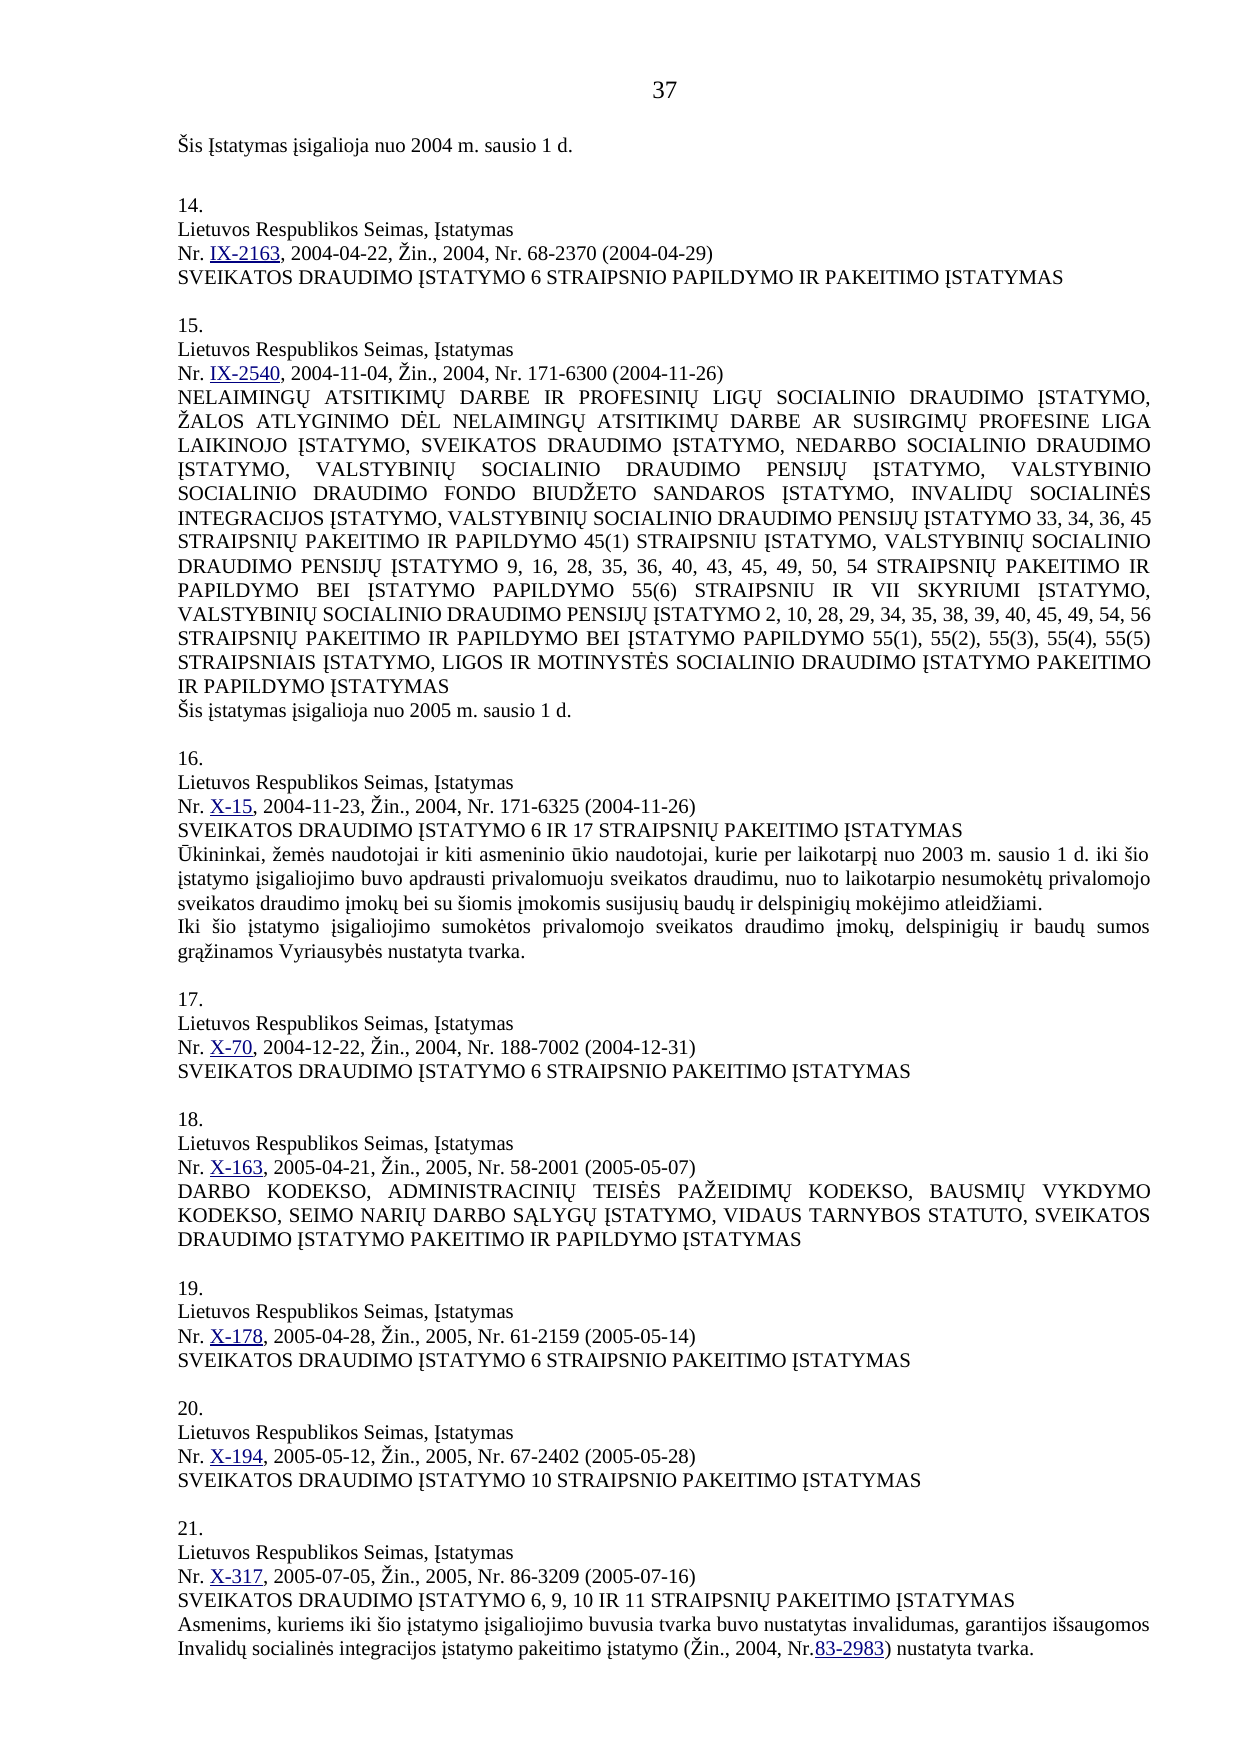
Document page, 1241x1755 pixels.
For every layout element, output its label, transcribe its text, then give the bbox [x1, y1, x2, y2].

subtitle SVEIKATOS DRAUDIMO ĮSTATYMO 6, 9, 10 IR 11 STRAIPSNIŲ PAKEITIMO ĮSTATYMAS [177, 1588, 1152, 1612]
text 16. [177, 746, 1152, 770]
text Nr. X-178, 2005-04-28, Žin., 2005, Nr. 61-2159 (2005-05-14) [177, 1323, 1152, 1348]
text Lietuvos Respublikos Seimas, Įstatymas [177, 1299, 1152, 1323]
text NELAIMINGŲ ATSITIKIMŲ DARBE IR PROFESINIŲ LIGŲ SOCIALINIO DRAUDIMO ĮSTATYMO, ŽALOS ATLYGINIMO DĖL NELAIMINGŲ ATSITIKIMŲ DARBE AR SUSIRGIMŲ PROFESINE LIGA LAIKINOJO ĮSTATYMO, SVEIKATOS DRAUDIMO ĮSTATYMO, NEDARBO SOCIALINIO DRAUDIMO ĮSTATYMO, VALSTYBINIŲ SOCIALINIO DRAUDIMO PENSIJŲ ĮSTATYMO, VALSTYBINIO SOCIALINIO DRAUDIMO FONDO BIUDŽETO SANDAROS ĮSTATYMO, INVALIDŲ SOCIALINĖS INTEGRACIJOS ĮSTATYMO, VALSTYBINIŲ SOCIALINIO DRAUDIMO PENSIJŲ ĮSTATYMO 33, 34, 36, 45 STRAIPSNIŲ PAKEITIMO IR PAPILDYMO 45(1) STRAIPSNIU ĮSTATYMO, VALSTYBINIŲ SOCIALINIO DRAUDIMO PENSIJŲ ĮSTATYMO 9, 16, 28, 35, 36, 40, 43, 45, 49, 50, 54 STRAIPSNIŲ PAKEITIMO IR PAPILDYMO BEI ĮSTATYMO PAPILDYMO 55(6) STRAIPSNIU IR VII SKYRIUMI ĮSTATYMO, VALSTYBINIŲ SOCIALINIO DRAUDIMO PENSIJŲ ĮSTATYMO 2, 10, 28, 29, 34, 35, 38, 39, 40, 45, 49, 54, 56 STRAIPSNIŲ PAKEITIMO IR PAPILDYMO BEI ĮSTATYMO PAPILDYMO 55(1), 55(2), 55(3), 55(4), 55(5) STRAIPSNIAIS ĮSTATYMO, LIGOS IR MOTINYSTĖS SOCIALINIO DRAUDIMO ĮSTATYMO PAKEITIMO IR PAPILDYMO ĮSTATYMAS [177, 385, 1152, 698]
text Lietuvos Respublikos Seimas, Įstatymas [177, 770, 1152, 794]
text 19. [177, 1275, 1152, 1299]
subtitle SVEIKATOS DRAUDIMO ĮSTATYMO 6 IR 17 STRAIPSNIŲ PAKEITIMO ĮSTATYMAS [177, 818, 1152, 842]
text Lietuvos Respublikos Seimas, Įstatymas [177, 1131, 1152, 1155]
text Lietuvos Respublikos Seimas, Įstatymas [177, 1540, 1152, 1564]
text 21. [177, 1516, 1152, 1540]
text Nr. X-15, 2004-11-23, Žin., 2004, Nr. 171-6325 (2004-11-26) [177, 794, 1152, 818]
text 20. [177, 1396, 1152, 1420]
subtitle SVEIKATOS DRAUDIMO ĮSTATYMO 6 STRAIPSNIO PAKEITIMO ĮSTATYMAS [177, 1348, 1152, 1372]
text 18. [177, 1107, 1152, 1131]
text Nr. X-163, 2005-04-21, Žin., 2005, Nr. 58-2001 (2005-05-07) [177, 1155, 1152, 1179]
text Lietuvos Respublikos Seimas, Įstatymas [177, 337, 1152, 361]
subtitle SVEIKATOS DRAUDIMO ĮSTATYMO 6 STRAIPSNIO PAPILDYMO IR PAKEITIMO ĮSTATYMAS [177, 265, 1152, 289]
text 14. [177, 193, 1152, 217]
text Iki šio įstatymo įsigaliojimo sumokėtos privalomojo sveikatos draudimo įmokų, delspinigių ir baudų sumos grąžinamos Vyriausybės nustatyta tvarka. [177, 914, 1152, 963]
text Nr. X-70, 2004-12-22, Žin., 2004, Nr. 188-7002 (2004-12-31) [177, 1035, 1152, 1059]
text DARBO KODEKSO, ADMINISTRACINIŲ TEISĖS PAŽEIDIMŲ KODEKSO, BAUSMIŲ VYKDYMO KODEKSO, SEIMO NARIŲ DARBO SĄLYGŲ ĮSTATYMO, VIDAUS TARNYBOS STATUTO, SVEIKATOS DRAUDIMO ĮSTATYMO PAKEITIMO IR PAPILDYMO ĮSTATYMAS [177, 1179, 1152, 1251]
text Lietuvos Respublikos Seimas, Įstatymas [177, 1011, 1152, 1035]
text Nr. IX-2163, 2004-04-22, Žin., 2004, Nr. 68-2370 (2004-04-29) [177, 241, 1152, 265]
text Ūkininkai, žemės naudotojai ir kiti asmeninio ūkio naudotojai, kurie per laikotarpį nuo 2003 m. sausio 1 d. iki šio įstatymo įsigaliojimo buvo apdrausti privalomuoju sveikatos draudimu, nuo to laikotarpio nesumokėtų privalomojo sveikatos draudimo įmokų bei su šiomis įmokomis susijusių baudų ir delspinigių mokėjimo atleidžiami. [177, 842, 1152, 914]
text Lietuvos Respublikos Seimas, Įstatymas [177, 217, 1152, 241]
text 15. [177, 313, 1152, 337]
subtitle SVEIKATOS DRAUDIMO ĮSTATYMO 6 STRAIPSNIO PAKEITIMO ĮSTATYMAS [177, 1059, 1152, 1083]
text Lietuvos Respublikos Seimas, Įstatymas [177, 1420, 1152, 1444]
text Nr. IX-2540, 2004-11-04, Žin., 2004, Nr. 171-6300 (2004-11-26) [177, 361, 1152, 385]
text Šis įstatymas įsigalioja nuo 2005 m. sausio 1 d. [177, 698, 1152, 722]
subtitle SVEIKATOS DRAUDIMO ĮSTATYMO 10 STRAIPSNIO PAKEITIMO ĮSTATYMAS [177, 1468, 1152, 1492]
text Nr. X-194, 2005-05-12, Žin., 2005, Nr. 67-2402 (2005-05-28) [177, 1444, 1152, 1468]
subtitle Šis Įstatymas įsigalioja nuo 2004 m. sausio 1 d. [177, 132, 1152, 157]
text Asmenims, kuriems iki šio įstatymo įsigaliojimo buvusia tvarka buvo nustatytas invalidumas, garantijos išsaugomos Invalidų socialinės integracijos įstatymo pakeitimo įstatymo (Žin., 2004, Nr.83-2983) nustatyta tvarka. [177, 1612, 1152, 1660]
text Nr. X-317, 2005-07-05, Žin., 2005, Nr. 86-3209 (2005-07-16) [177, 1564, 1152, 1588]
text 17. [177, 987, 1152, 1011]
